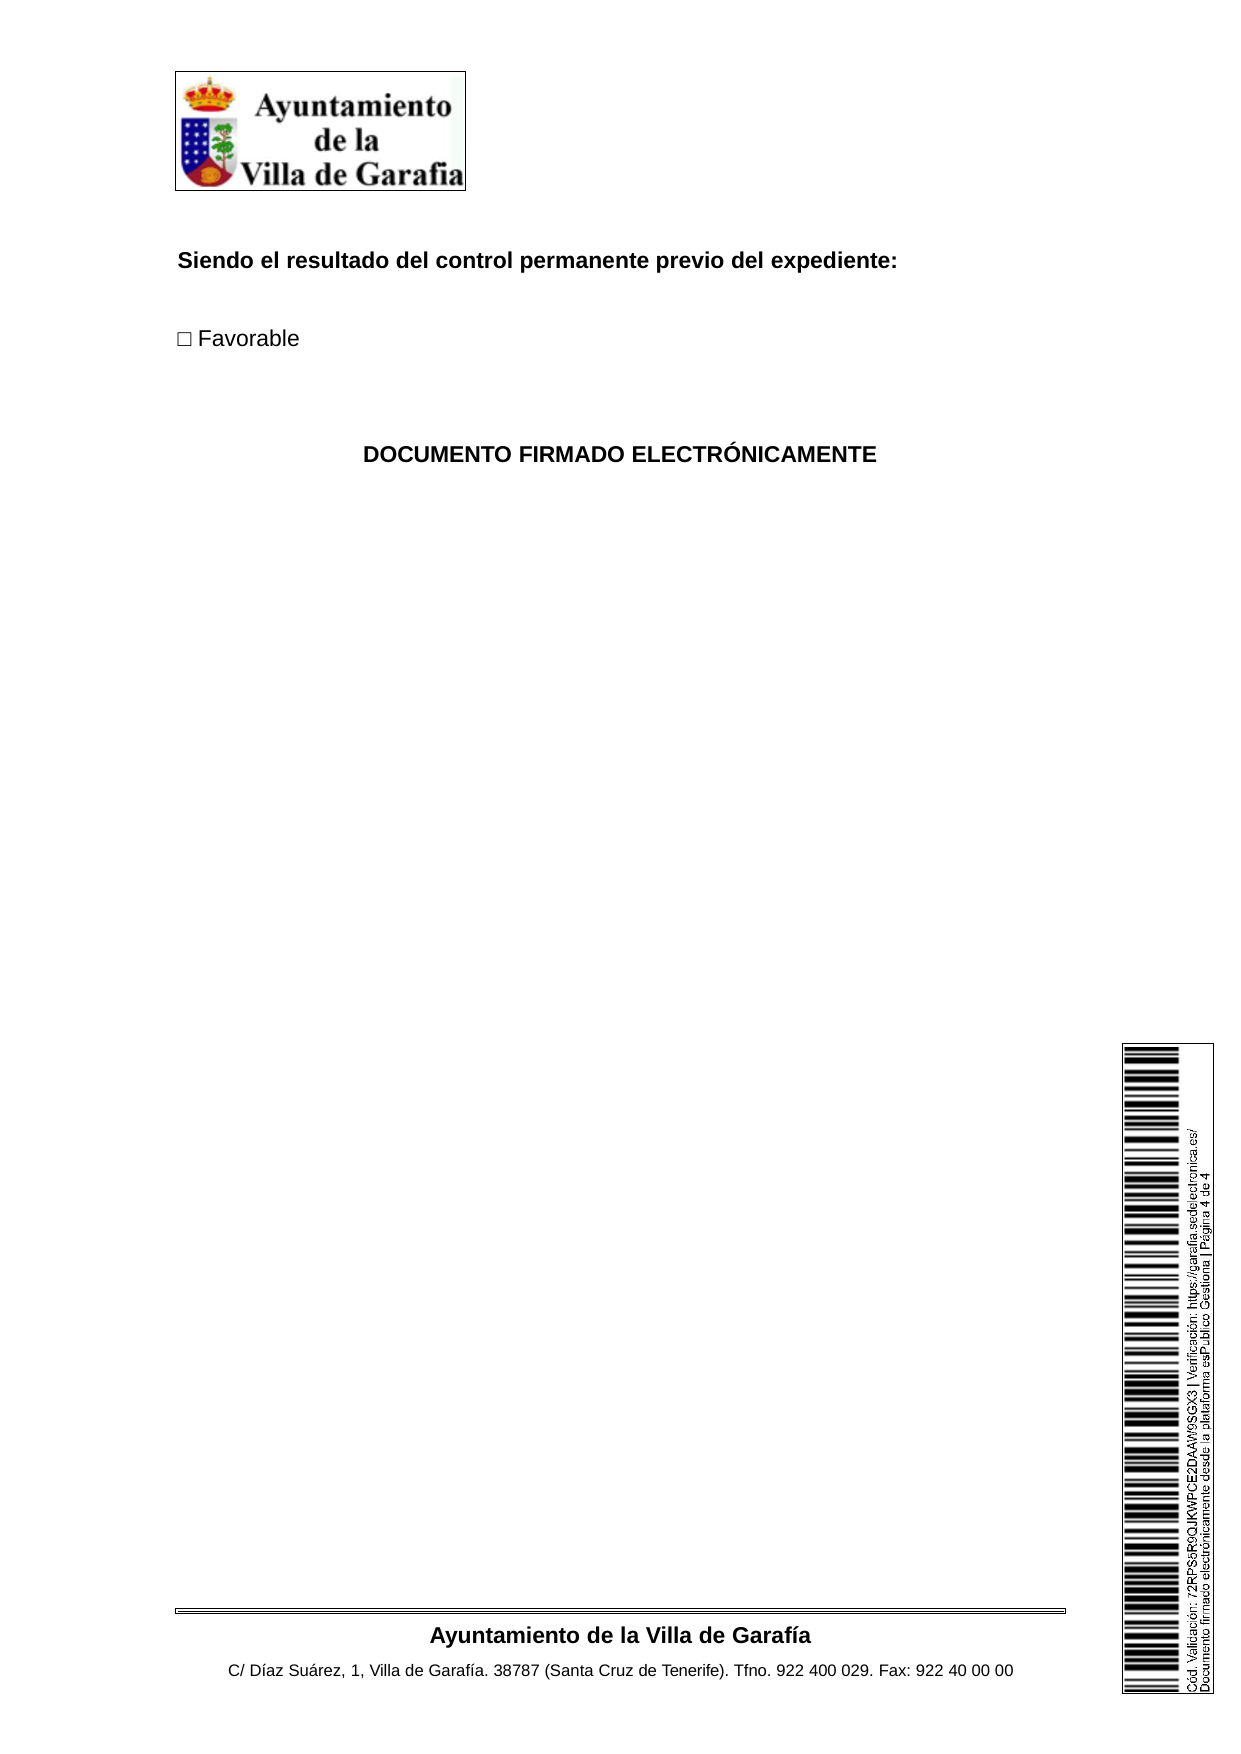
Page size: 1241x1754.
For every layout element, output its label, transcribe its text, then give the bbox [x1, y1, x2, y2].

picture [1123, 1044, 1213, 1693]
picture [176, 1609, 1065, 1613]
text Siendo el resultado del control permanente previo del expediente: [177, 248, 921, 273]
picture [176, 72, 465, 190]
text DOCUMENTO FIRMADO ELECTRÓNICAMENTE [363, 442, 902, 468]
text C/ Díaz Suárez, 1, Villa de Garafía. 38787 (Santa Cruz de Tenerife). Tfno. 922 400 029. Fax: 922 40 00 00 [228, 1662, 1037, 1680]
text Ayuntamiento de la Villa de Garafía [429, 1623, 836, 1648]
text □ [177, 326, 198, 351]
text Favorable [198, 326, 324, 351]
